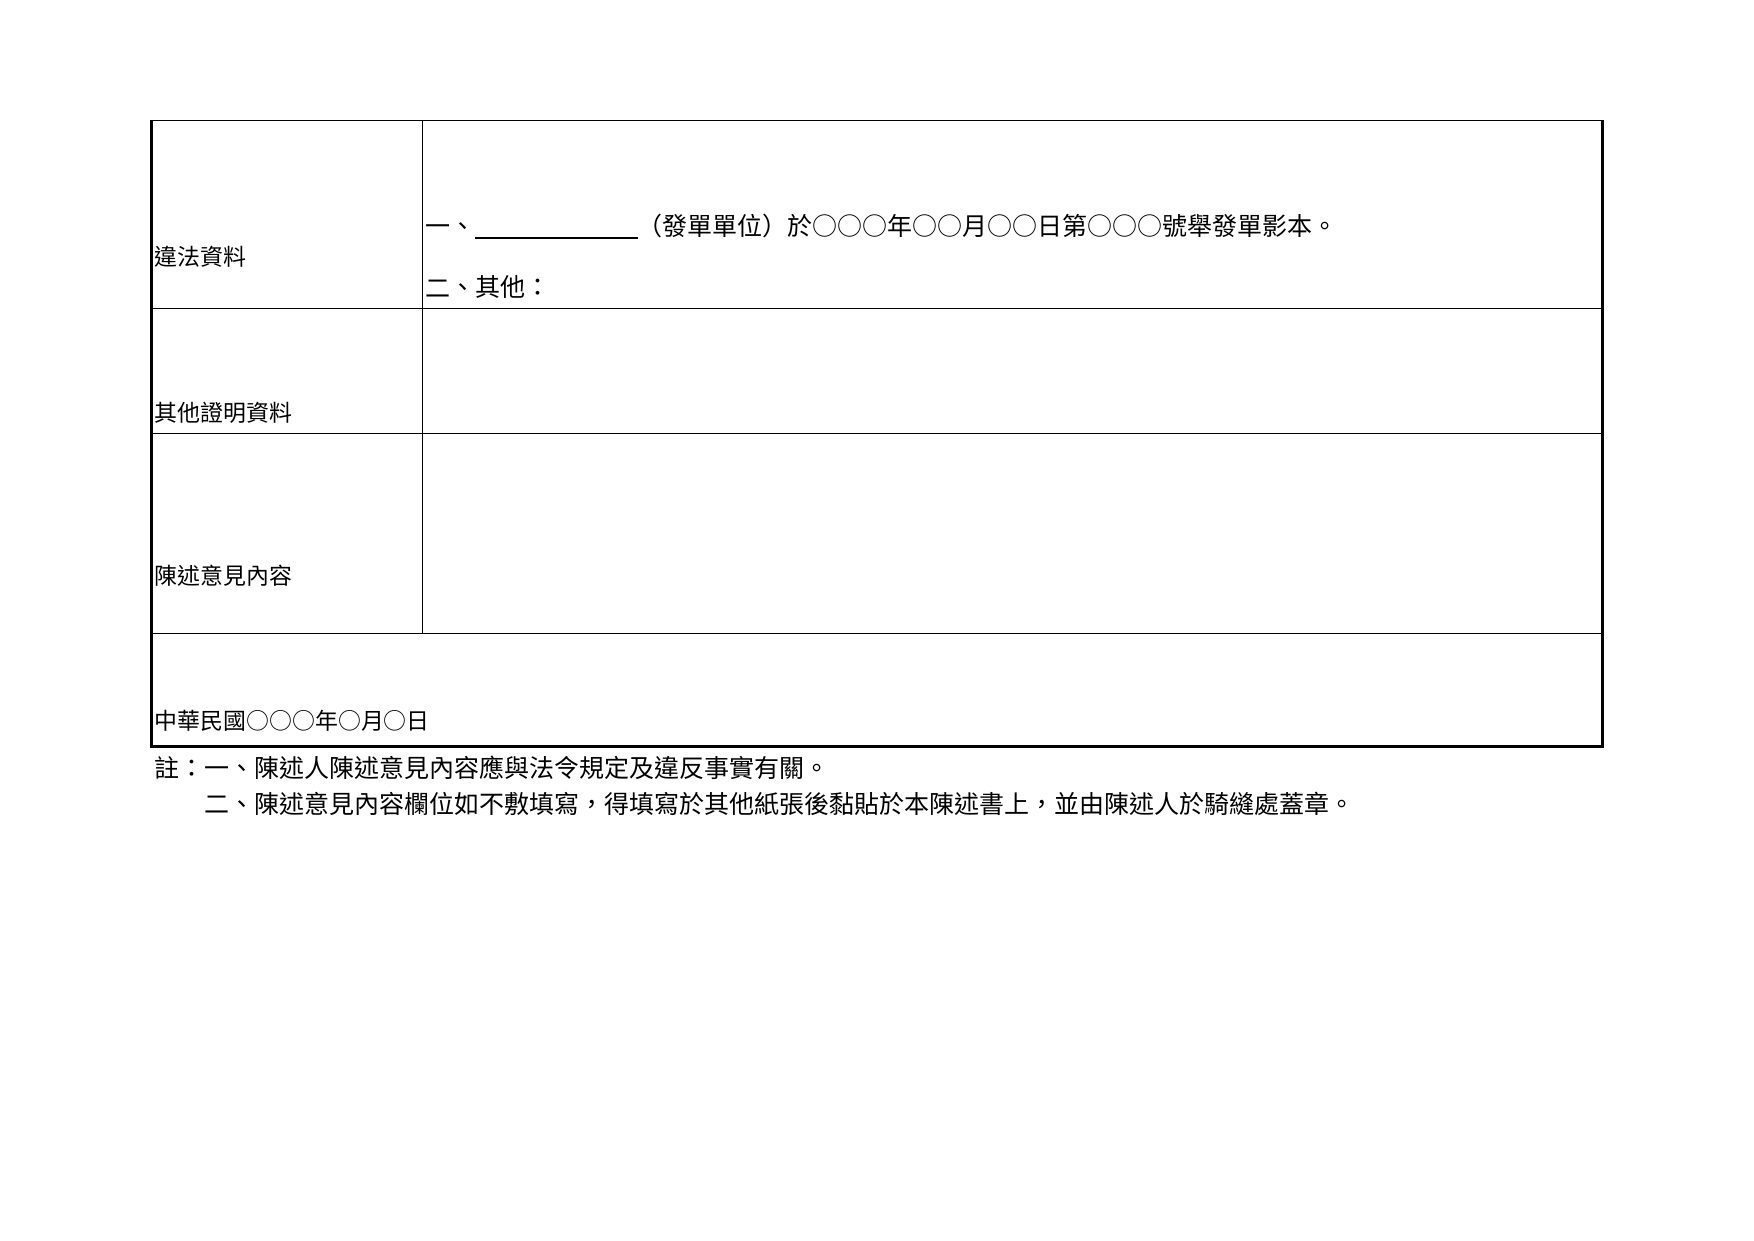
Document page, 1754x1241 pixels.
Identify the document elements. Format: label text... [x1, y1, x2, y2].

table_cell 一、 （發單單位）於○○○年○○月○○日第○○○號舉發單影本。 二、其他： [423, 121, 1601, 308]
table_cell [423, 434, 1601, 633]
table_cell 其他證明資料 [153, 309, 422, 433]
table_cell [423, 309, 1601, 433]
table_cell 陳述意見內容 [153, 434, 422, 633]
table_cell 中華民國○○○年○月○日 [153, 634, 1601, 745]
table_cell 違法資料 [153, 121, 422, 308]
table_cell 註：一、陳述人陳述意見內容應與法令規定及違反事實有關。 二、陳述意見內容欄位如不敷填寫，得填寫於其他紙張後黏貼於本陳述書上，並由陳述人於騎縫處蓋章。 [152, 748, 1602, 821]
